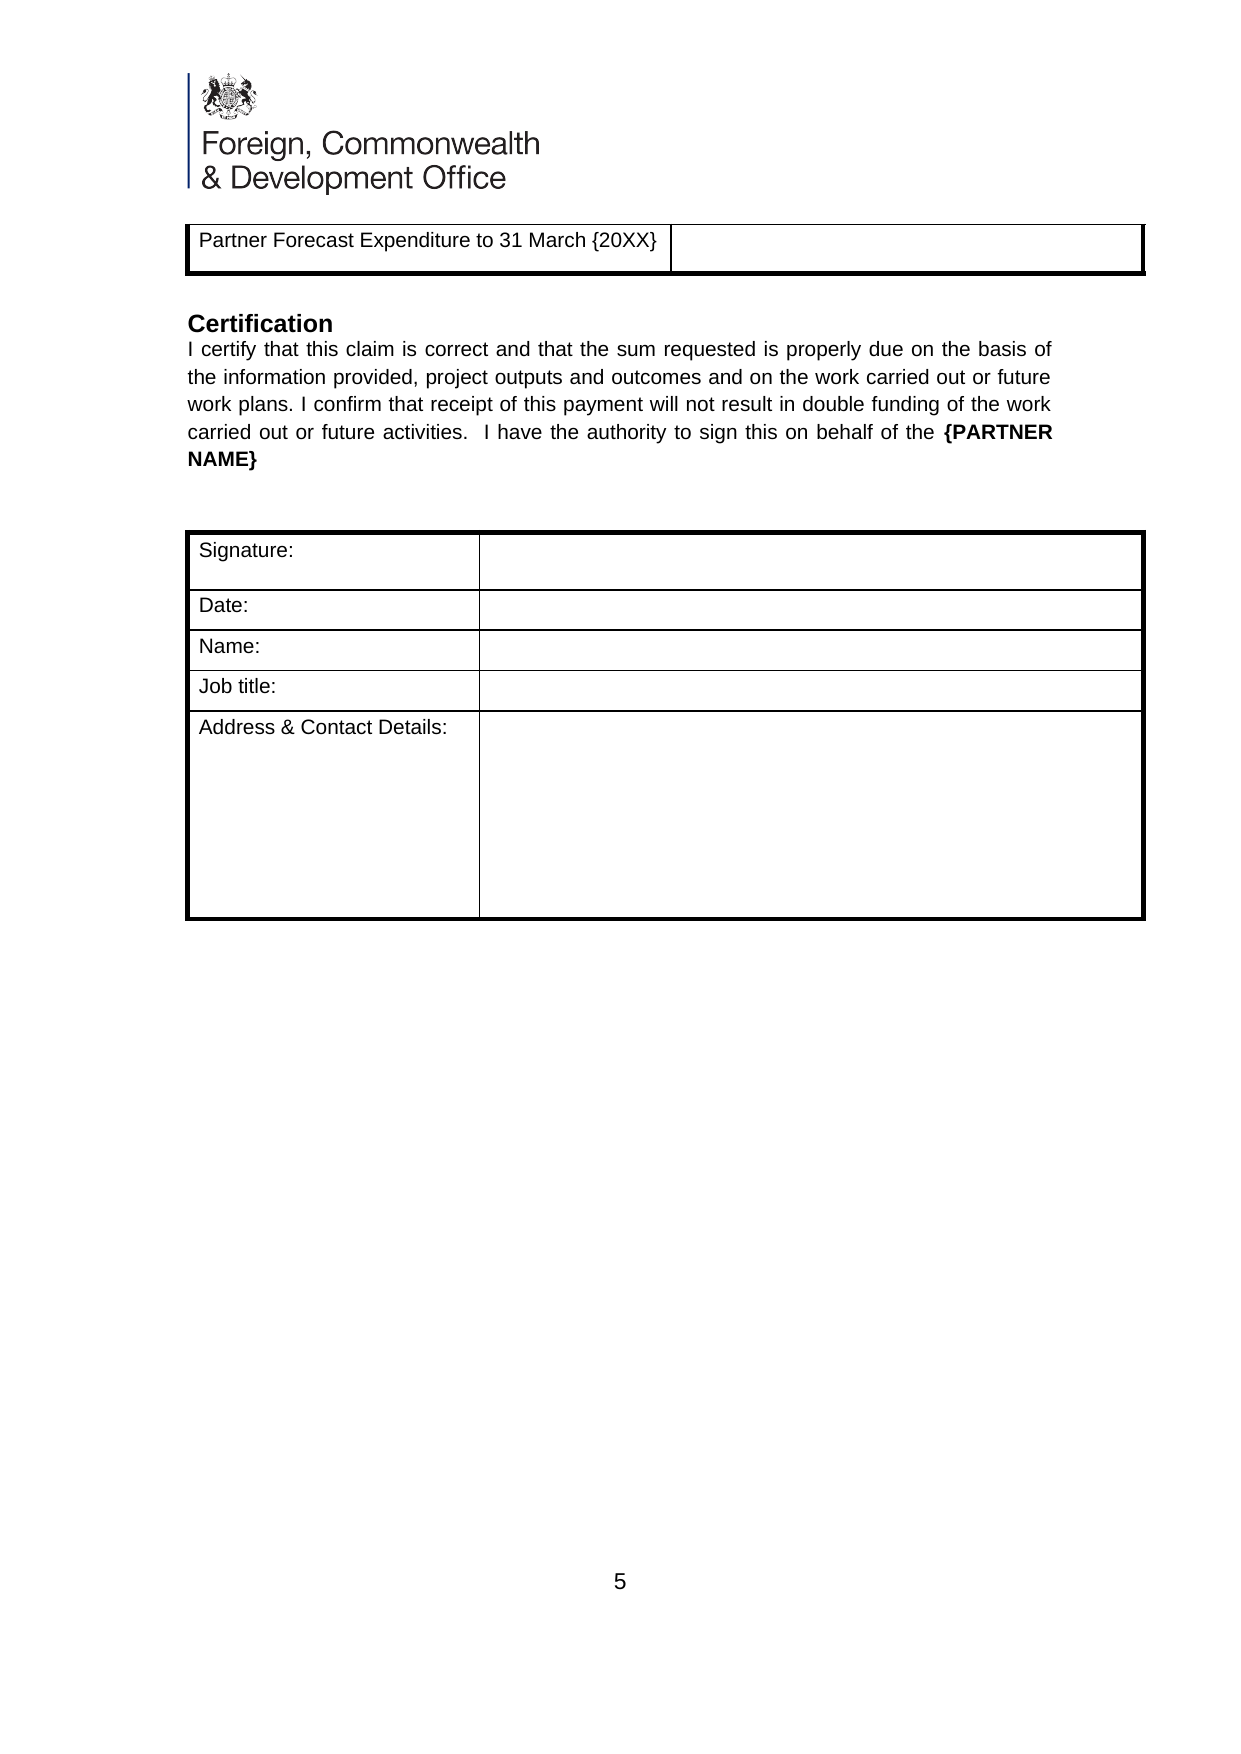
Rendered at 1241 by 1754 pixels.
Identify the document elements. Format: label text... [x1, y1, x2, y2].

table_cell [480, 591, 1141, 629]
table_cell Name: [190, 631, 479, 670]
table_header Signature: [190, 535, 479, 589]
table_cell Job title: [190, 671, 479, 710]
table_cell Address & Contact Details: [190, 712, 479, 916]
text I certify that this claim is correct and that the sum requested is properly due on the basis of the information provided, project outputs and outcomes and on the work carried out or future work plans. I confirm that receipt of this payment will not result in double funding of the work carried out or future activities. I have the authority to sign this on behalf of the {PARTNER NAME} [187, 337, 1053, 471]
table_cell [480, 712, 1141, 916]
table_cell [672, 225, 1141, 271]
table_header [480, 535, 1141, 589]
table_cell [480, 671, 1141, 710]
table_cell Partner Forecast Expenditure to 31 March {20XX} [190, 225, 670, 271]
table_cell [480, 631, 1141, 670]
text Certification [187, 308, 1053, 337]
table_cell Date: [190, 591, 479, 629]
